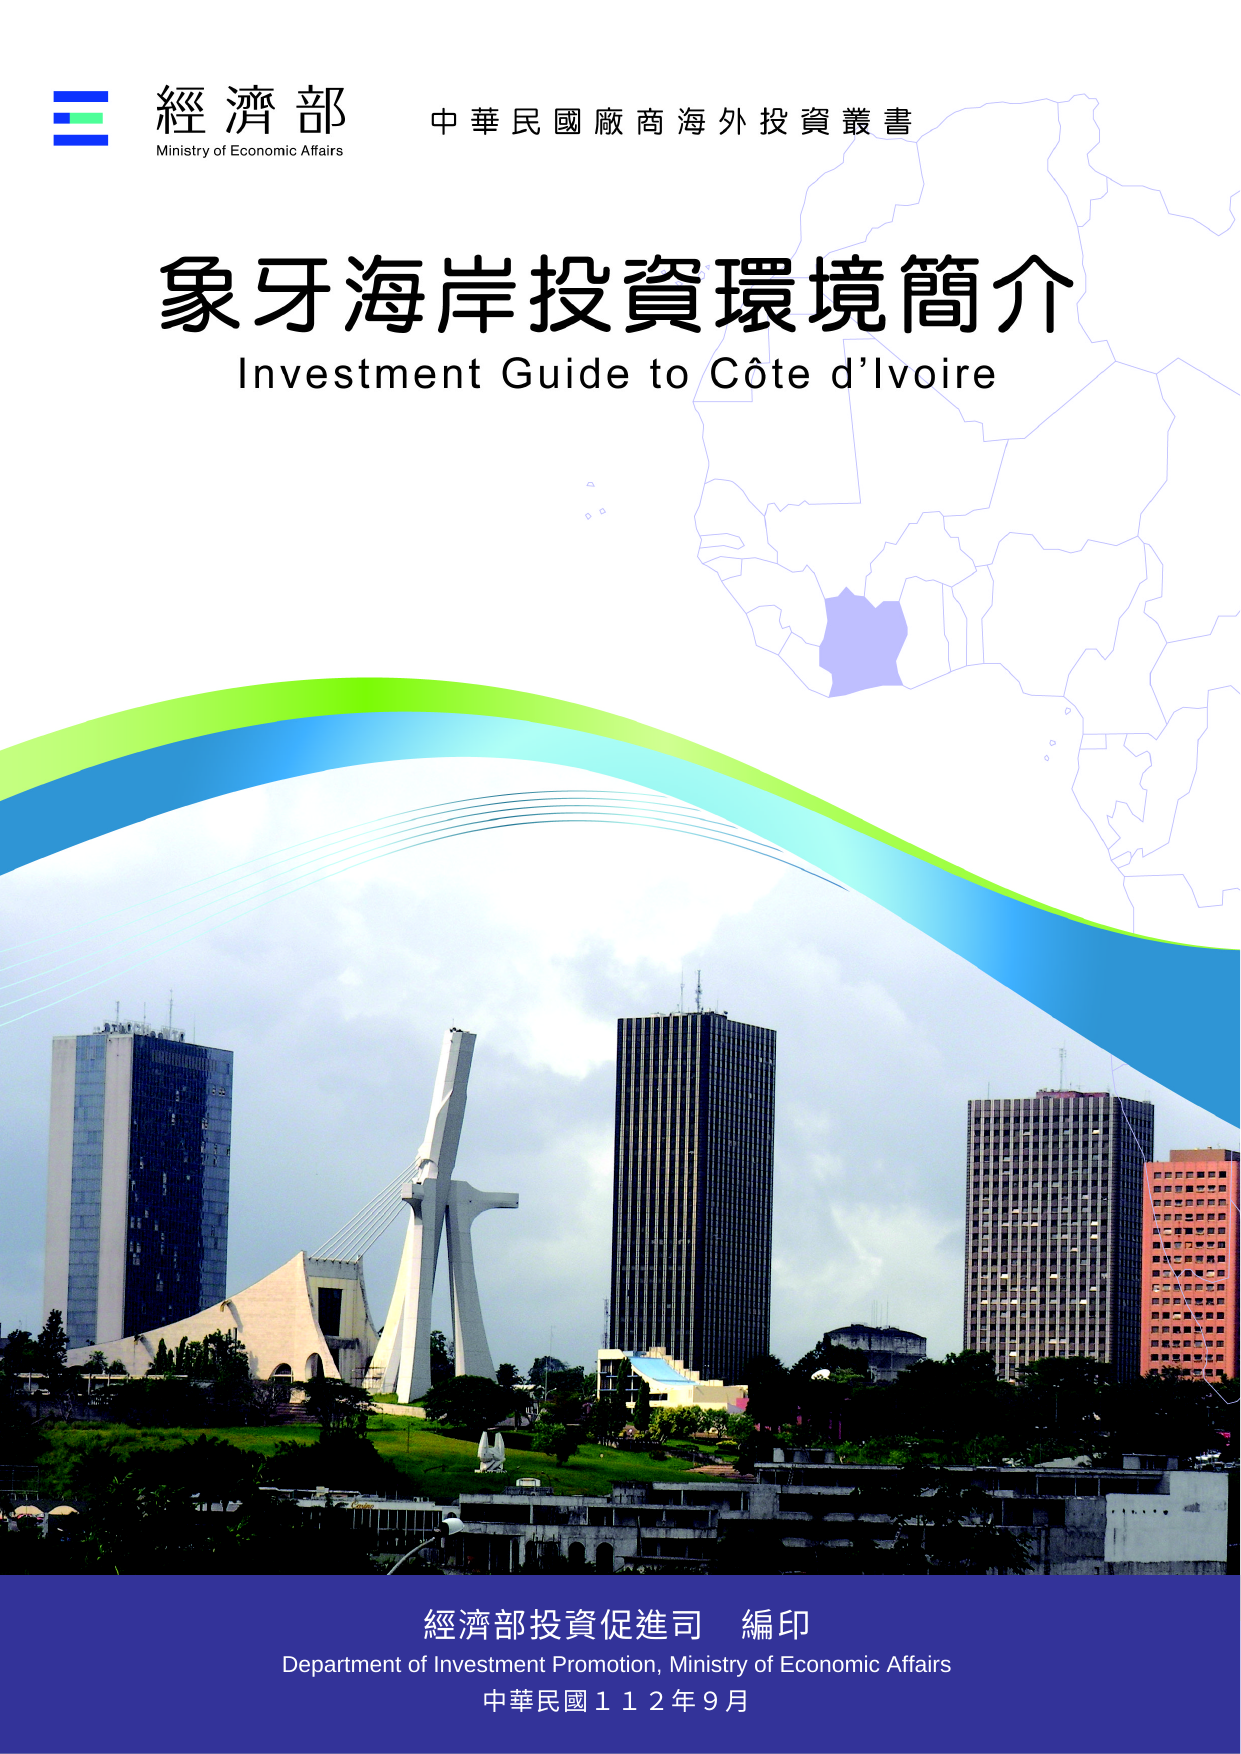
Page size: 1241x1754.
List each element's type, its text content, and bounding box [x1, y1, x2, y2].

text Department of Investment Promotion, Ministry of Economic Affairs [0, 1651, 1240, 1678]
text 中華民國１１２年９月 [0, 1682, 1240, 1718]
text 經濟部投資促進司 編印 [0, 1599, 1240, 1647]
picture [0, 0, 1241, 1575]
